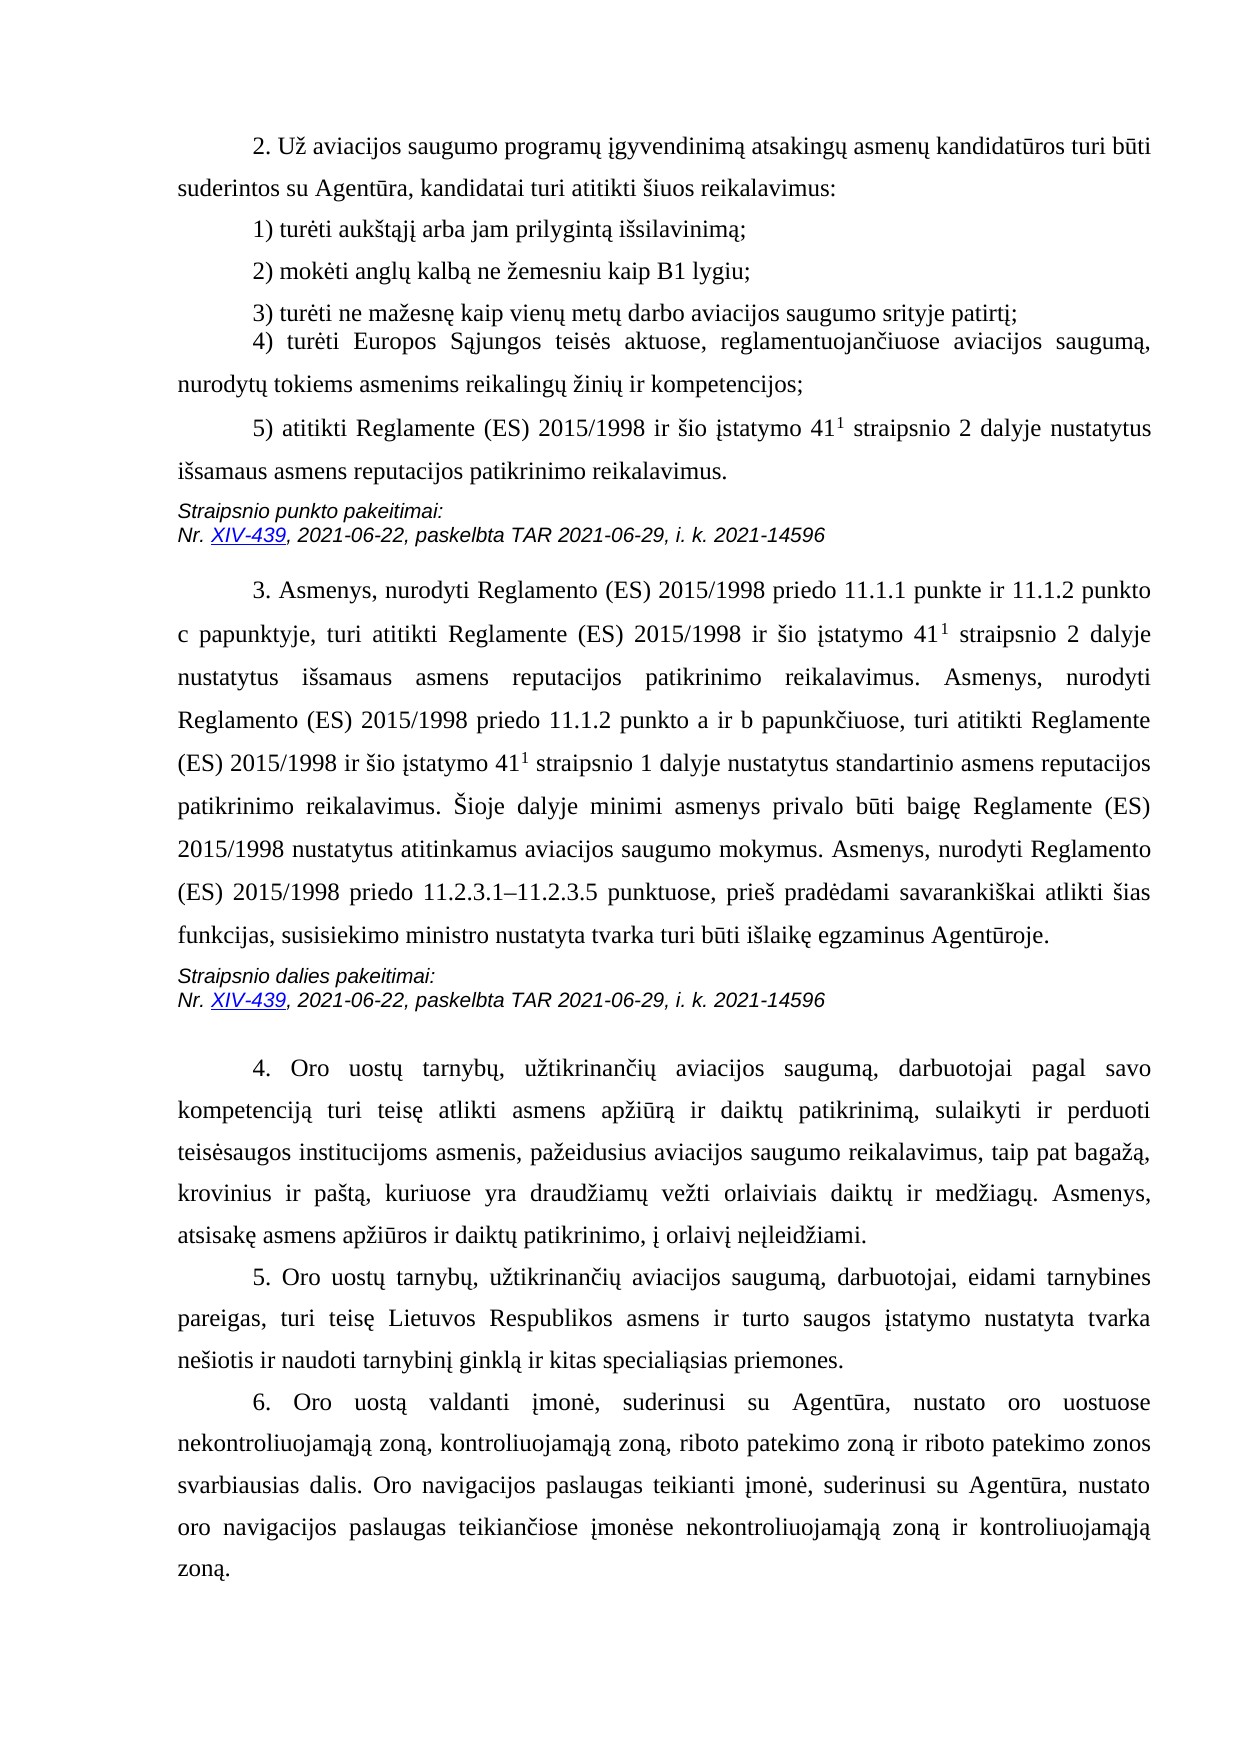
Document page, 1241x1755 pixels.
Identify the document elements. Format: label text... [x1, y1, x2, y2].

text 6. Oro uostą valdanti įmonė, suderinusi su Agentūra, nustato oro uostuose nekontroliuojamąją zoną, kontroliuojamąją zoną, riboto patekimo zoną ir riboto patekimo zonos svarbiausias dalis. Oro navigacijos paslaugas teikianti įmonė, suderinusi su Agentūra, nustato oro navigacijos paslaugas teikiančiose įmonėse nekontroliuojamąją zoną ir kontroliuojamąją zoną. [177, 1374, 1152, 1582]
text 5) atitikti Reglamente (ES) 2015/1998 ir šio įstatymo 411 straipsnio 2 dalyje nustatytus išsamaus asmens reputacijos patikrinimo reikalavimus. [177, 413, 1152, 484]
text Nr. XIV-439, 2021-06-22, paskelbta TAR 2021-06-29, i. k. 2021-14596 [177, 523, 1152, 547]
text Nr. XIV-439, 2021-06-22, paskelbta TAR 2021-06-29, i. k. 2021-14596 [177, 988, 1152, 1012]
text 5. Oro uostų tarnybų, užtikrinančių aviacijos saugumą, darbuotojai, eidami tarnybines pareigas, turi teisę Lietuvos Respublikos asmens ir turto saugos įstatymo nustatyta tvarka nešiotis ir naudoti tarnybinį ginklą ir kitas specialiąsias priemones. [177, 1249, 1152, 1374]
text 3) turėti ne mažesnę kaip vienų metų darbo aviacijos saugumo srityje patirtį; [177, 285, 1152, 326]
text Straipsnio dalies pakeitimai: [177, 964, 1152, 988]
text 1) turėti aukštąjį arba jam prilygintą išsilavinimą; [177, 201, 1152, 243]
text 4. Oro uostų tarnybų, užtikrinančių aviacijos saugumą, darbuotojai pagal savo kompetenciją turi teisę atlikti asmens apžiūrą ir daiktų patikrinimą, sulaikyti ir perduoti teisėsaugos institucijoms asmenis, pažeidusius aviacijos saugumo reikalavimus, taip pat bagažą, krovinius ir paštą, kuriuose yra draudžiamų vežti orlaiviais daiktų ir medžiagų. Asmenys, atsisakę asmens apžiūros ir daiktų patikrinimo, į orlaivį neįleidžiami. [177, 1040, 1152, 1249]
text 4) turėti Europos Sąjungos teisės aktuose, reglamentuojančiuose aviacijos saugumą, nurodytų tokiems asmenims reikalingų žinių ir kompetencijos; [177, 326, 1152, 398]
text 2. Už aviacijos saugumo programų įgyvendinimą atsakingų asmenų kandidatūros turi būti suderintos su Agentūra, kandidatai turi atitikti šiuos reikalavimus: [177, 118, 1152, 201]
text 3. Asmenys, nurodyti Reglamento (ES) 2015/1998 priedo 11.1.1 punkte ir 11.1.2 punkto c papunktyje, turi atitikti Reglamente (ES) 2015/1998 ir šio įstatymo 411 straipsnio 2 dalyje nustatytus išsamaus asmens reputacijos patikrinimo reikalavimus. Asmenys, nurodyti Reglamento (ES) 2015/1998 priedo 11.1.2 punkto a ir b papunkčiuose, turi atitikti Reglamente (ES) 2015/1998 ir šio įstatymo 411 straipsnio 1 dalyje nustatytus standartinio asmens reputacijos patikrinimo reikalavimus. Šioje dalyje minimi asmenys privalo būti baigę Reglamente (ES) 2015/1998 nustatytus atitinkamus aviacijos saugumo mokymus. Asmenys, nurodyti Reglamento (ES) 2015/1998 priedo 11.2.3.1–11.2.3.5 punktuose, prieš pradėdami savarankiškai atlikti šias funkcijas, susisiekimo ministro nustatyta tvarka turi būti išlaikę egzaminus Agentūroje. [177, 576, 1152, 949]
text 2) mokėti anglų kalbą ne žemesniu kaip B1 lygiu; [177, 243, 1152, 285]
text Straipsnio punkto pakeitimai: [177, 499, 1152, 523]
